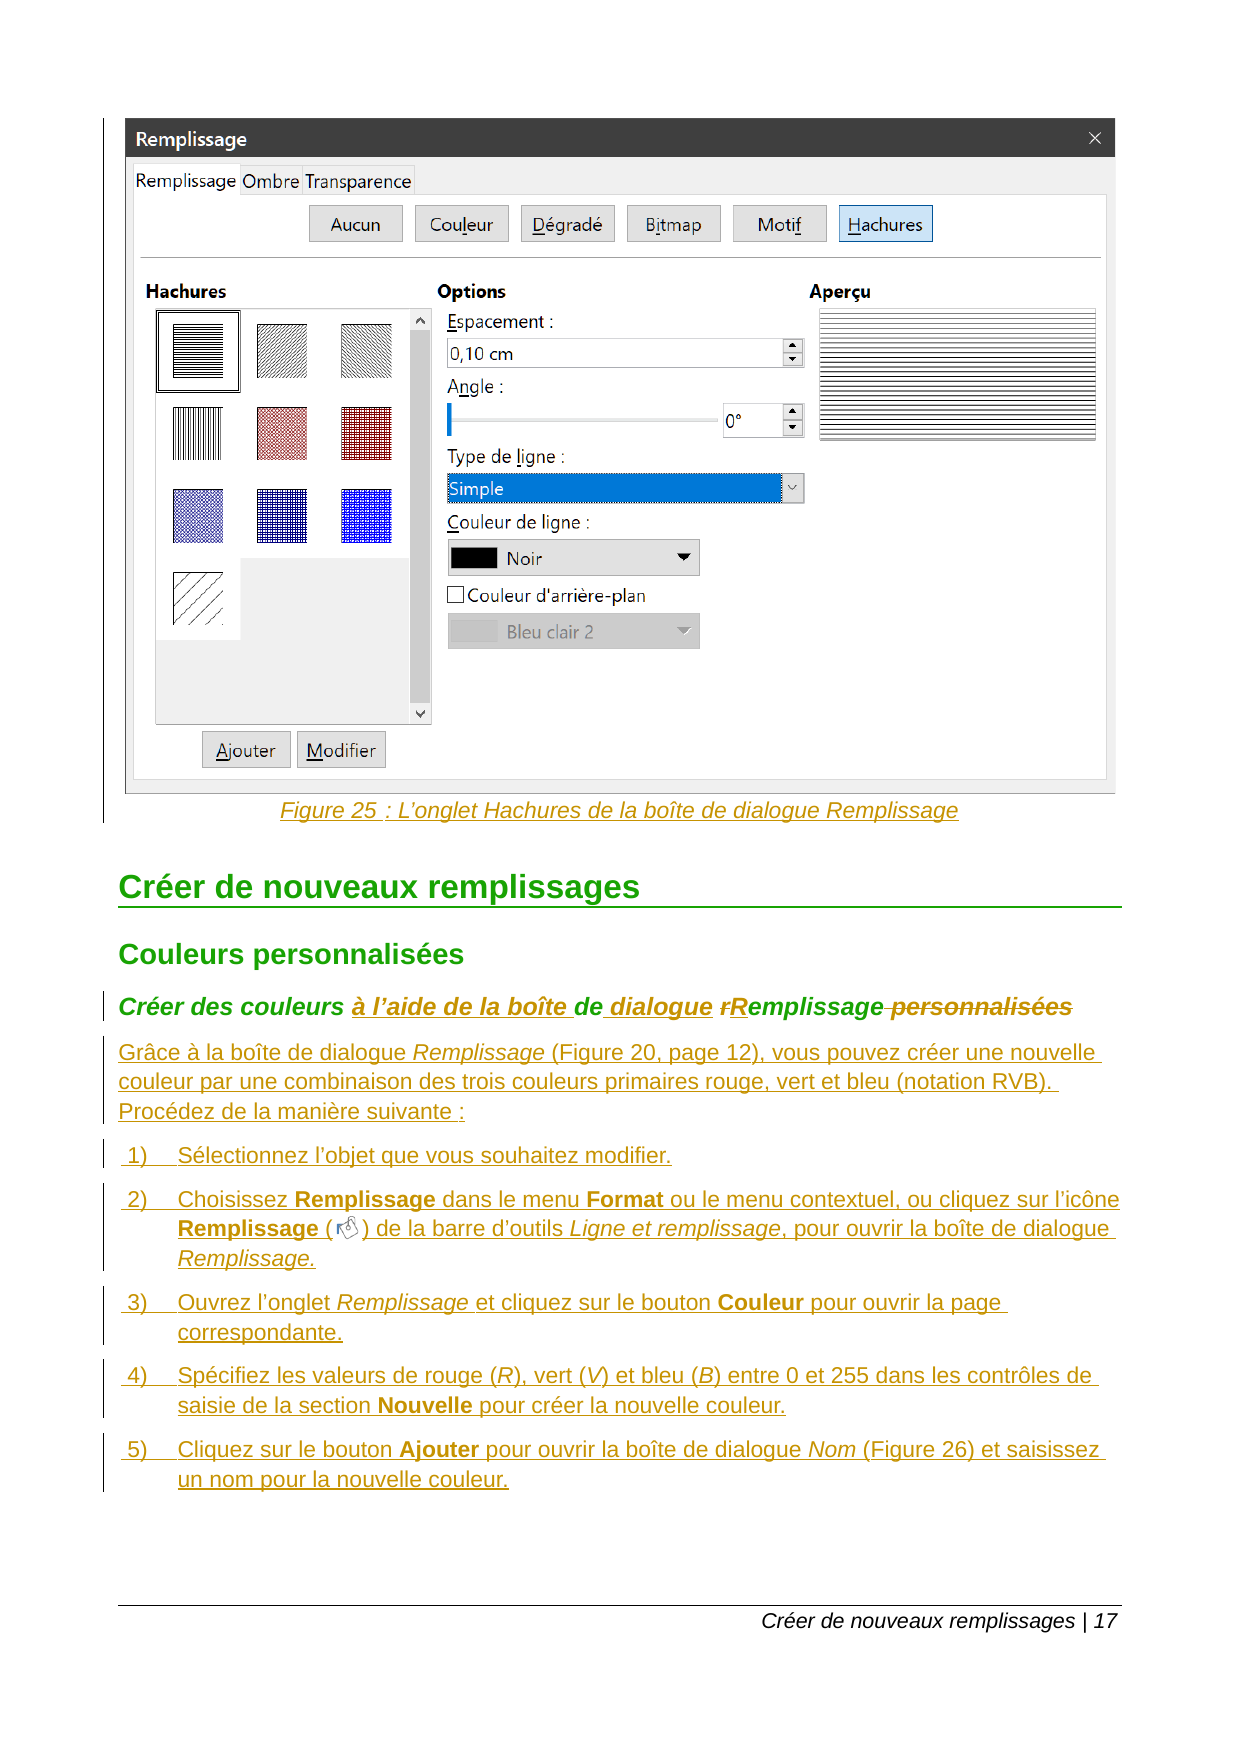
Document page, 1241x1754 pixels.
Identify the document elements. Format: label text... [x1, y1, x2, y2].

list Choisissez Remplissage dans le menu Format ou le menu contextuel, ou cliquez sur l’icône Remplissage () de la barre d’outils Ligne et remplissage, pour ouvrir la boîte de dialogue Remplissage. [148, 1183, 1122, 1271]
text Figure 25 : L’onglet Hachures de la boîte de dialogue Remplissage [118, 794, 1122, 823]
subtitle Créer des couleurs à l’aide de la boîte de dialogue Remplissage [118, 991, 1122, 1021]
list Spécifiez les valeurs de rouge (R), vert (V) et bleu (B) entre 0 et 255 dans les contrôles de saisie de la section Nouvelle pour créer la nouvelle couleur. [148, 1359, 1122, 1418]
text Grâce à la boîte de dialogue Remplissage (Figure 20, page 12), vous pouvez créer une nouvelle couleur par une combinaison des trois couleurs primaires rouge, vert et bleu (notation RVB). Procédez de la manière suivante : [118, 1036, 1122, 1124]
picture [125, 118, 1116, 794]
subtitle Créer de nouveaux remplissages [118, 867, 1122, 906]
subtitle Couleurs personnalisées [118, 937, 1122, 971]
list Cliquez sur le bouton Ajouter pour ouvrir la boîte de dialogue Nom (Figure 26) et saisissez un nom pour la nouvelle couleur. [148, 1433, 1122, 1492]
list Ouvrez l’onglet Remplissage et cliquez sur le bouton Couleur pour ouvrir la page correspondante. [148, 1286, 1122, 1345]
list Sélectionnez l’objet que vous souhaitez modifier. [148, 1139, 1122, 1168]
